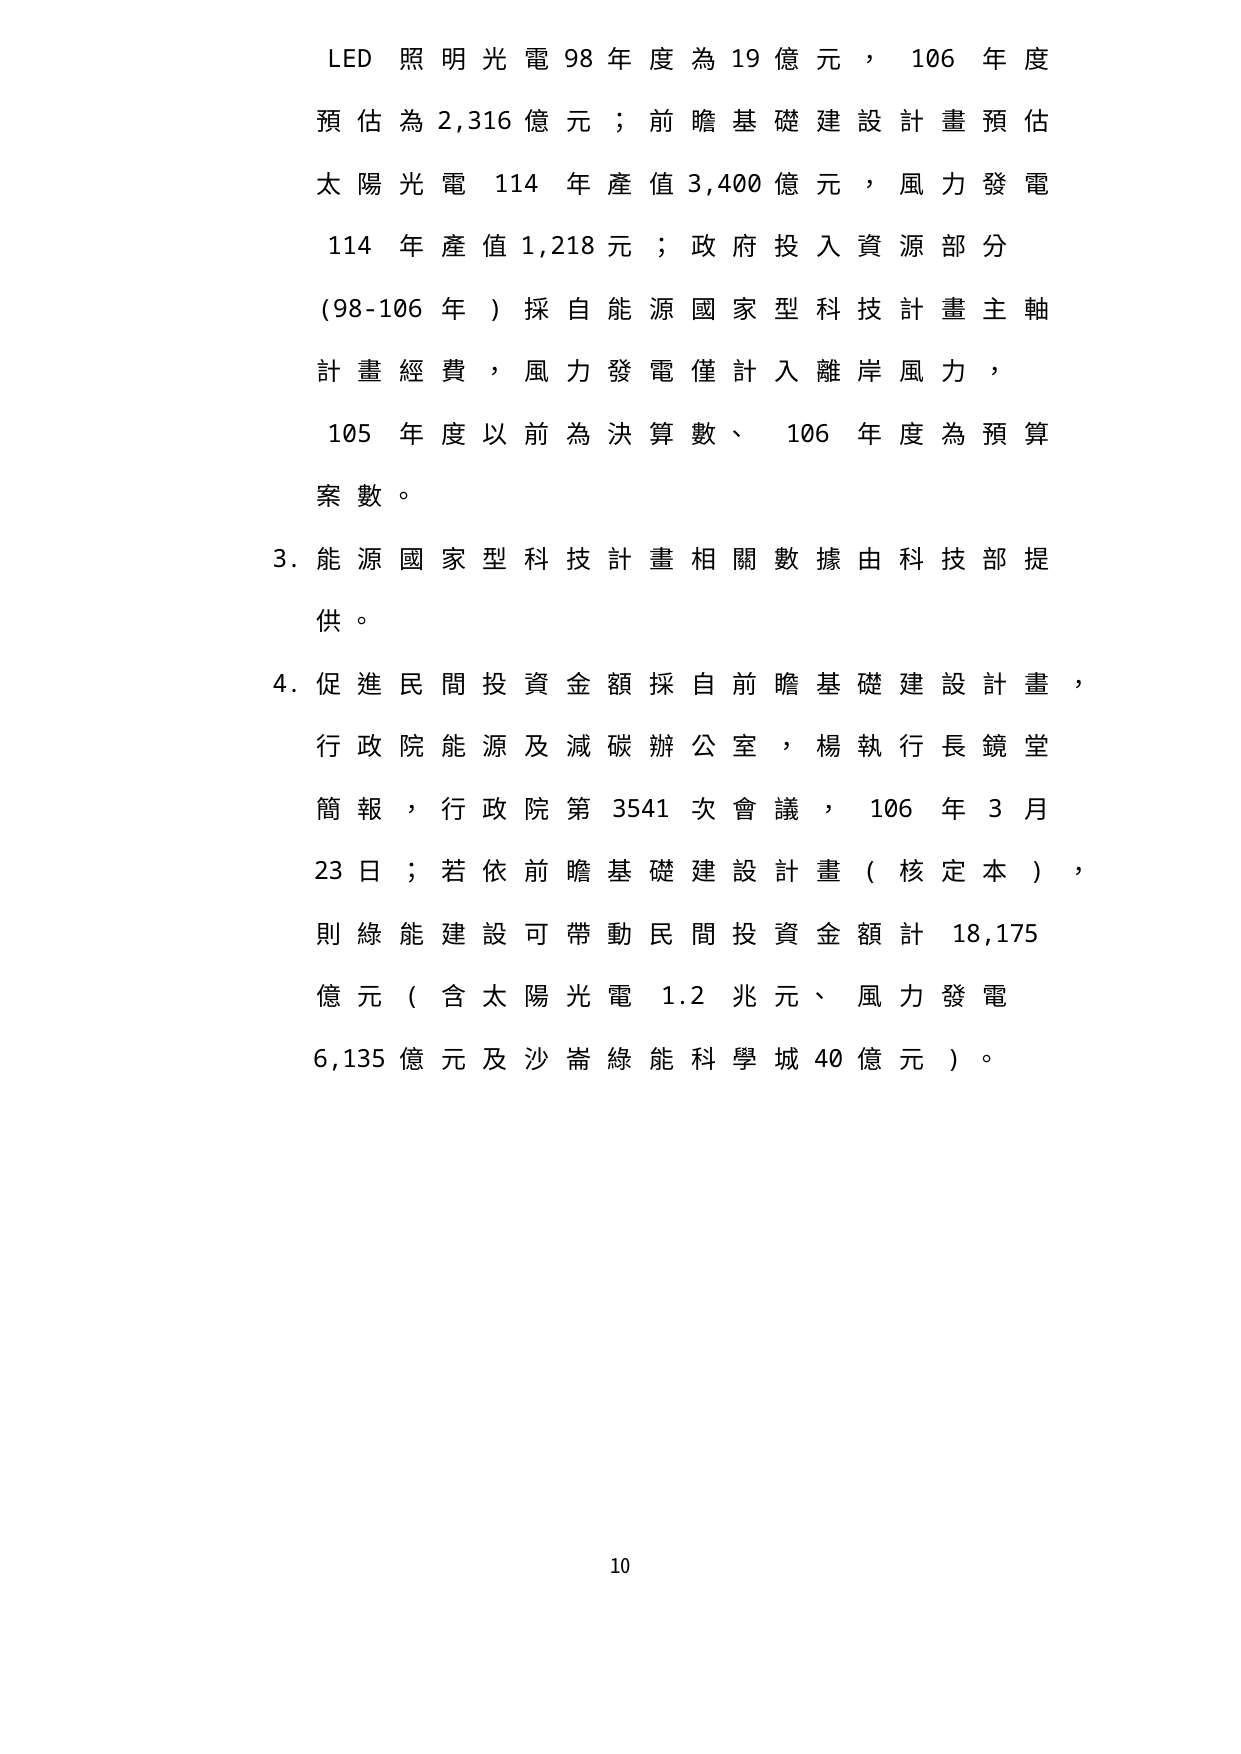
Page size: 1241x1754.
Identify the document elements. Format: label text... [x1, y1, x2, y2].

text 2.上表左列產值太陽光電於98年度為1,034億元，106年度預估2,120億元；風力發電98年度為46億元，106年度預估為105億元；LED照明光電98年度為19億元，106年度預估為2,316億元；前瞻基礎建設計畫預估太陽光電114年產值3,400億元，風力發電114年產值1,218元；政府投入資源部分(98-106年)採自能源國家型科技計畫主軸計畫經費，風力發電僅計入離岸風力，105年度以前為決算數、106年度為預算案數。 [256, 16, 1058, 516]
text 4.促進民間投資金額採自前瞻基礎建設計畫，行政院能源及減碳辦公室，楊執行長鏡堂簡報，行政院第3541次會議，106年3月23日；若依前瞻基礎建設計畫(核定本)，則綠能建設可帶動民間投資金額計18,175億元(含太陽光電1.2兆元、風力發電6,135億元及沙崙綠能科學城40億元)。 [256, 641, 1058, 1078]
text 3.能源國家型科技計畫相關數據由科技部提供。 [256, 516, 1058, 641]
